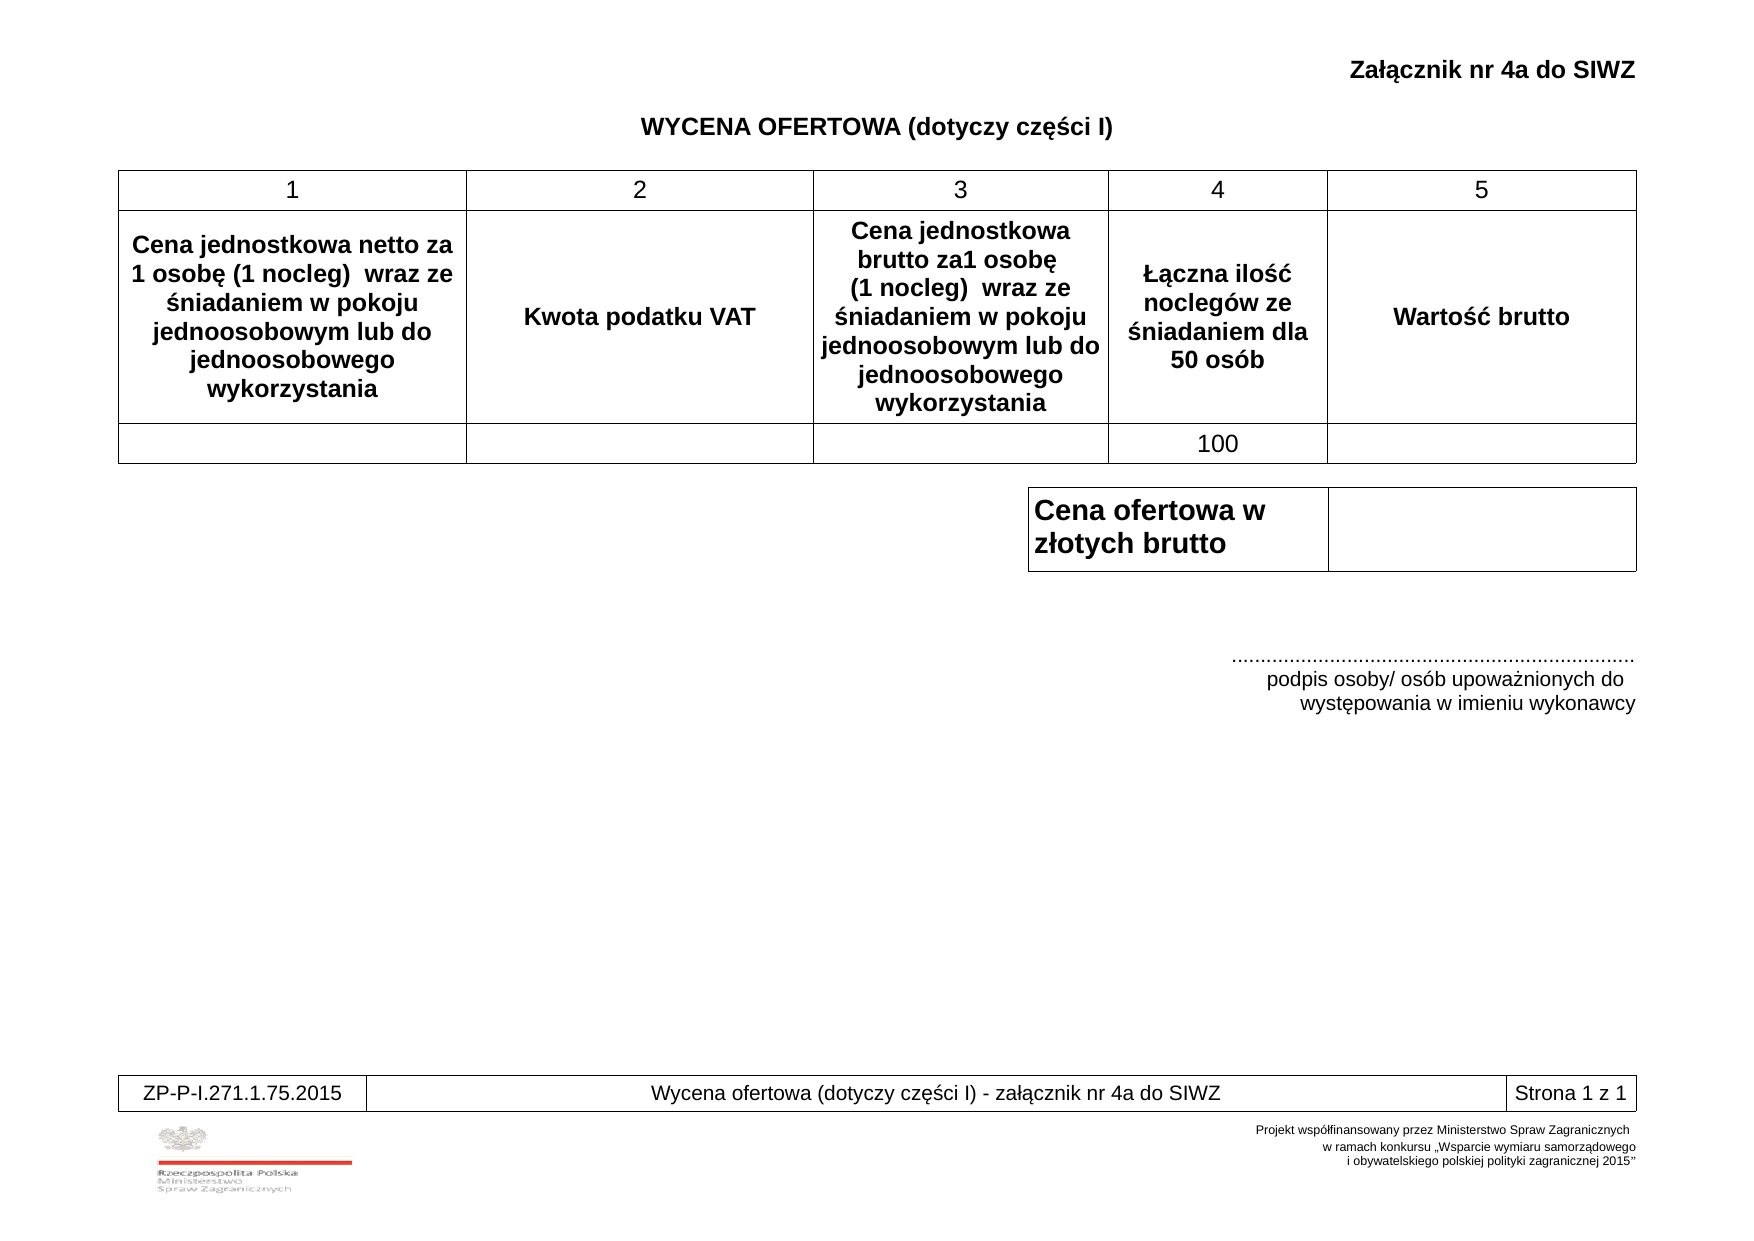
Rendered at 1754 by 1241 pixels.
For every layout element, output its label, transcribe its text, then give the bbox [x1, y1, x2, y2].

table_header [1329, 488, 1636, 571]
table_cell [1328, 424, 1636, 463]
table_cell Wartość brutto [1328, 211, 1636, 423]
table_cell [467, 424, 813, 463]
table_header 3 [814, 171, 1108, 210]
table_header 1 [119, 171, 466, 210]
table_cell [814, 424, 1108, 463]
text ...................................................................... [118, 643, 1636, 667]
table_cell Cena jednostkowa brutto za1 osobę (1 nocleg) wraz ze śniadaniem w pokoju jednoosobowym lub do jednoosobowego wykorzystania [814, 211, 1108, 423]
table_header 2 [467, 171, 813, 210]
text WYCENA OFERTOWA (dotyczy części I) [118, 112, 1636, 170]
table_header Cena ofertowa w złotych brutto [1029, 488, 1328, 571]
text podpis osoby/ osób upoważnionych do [118, 667, 1636, 691]
table_header 4 [1109, 171, 1327, 210]
text występowania w imieniu wykonawcy [118, 691, 1636, 714]
table_cell Łączna ilość noclegów ze śniadaniem dla 50 osób [1109, 211, 1327, 423]
table_cell 100 [1109, 424, 1327, 463]
table_cell [119, 424, 466, 463]
table_cell Cena jednostkowa netto za 1 osobę (1 nocleg) wraz ze śniadaniem w pokoju jednoosobowym lub do jednoosobowego wykorzystania [119, 211, 466, 423]
table_cell Kwota podatku VAT [467, 211, 813, 423]
table_header 5 [1328, 171, 1636, 210]
text Załącznik nr 4a do SIWZ [118, 55, 1636, 83]
